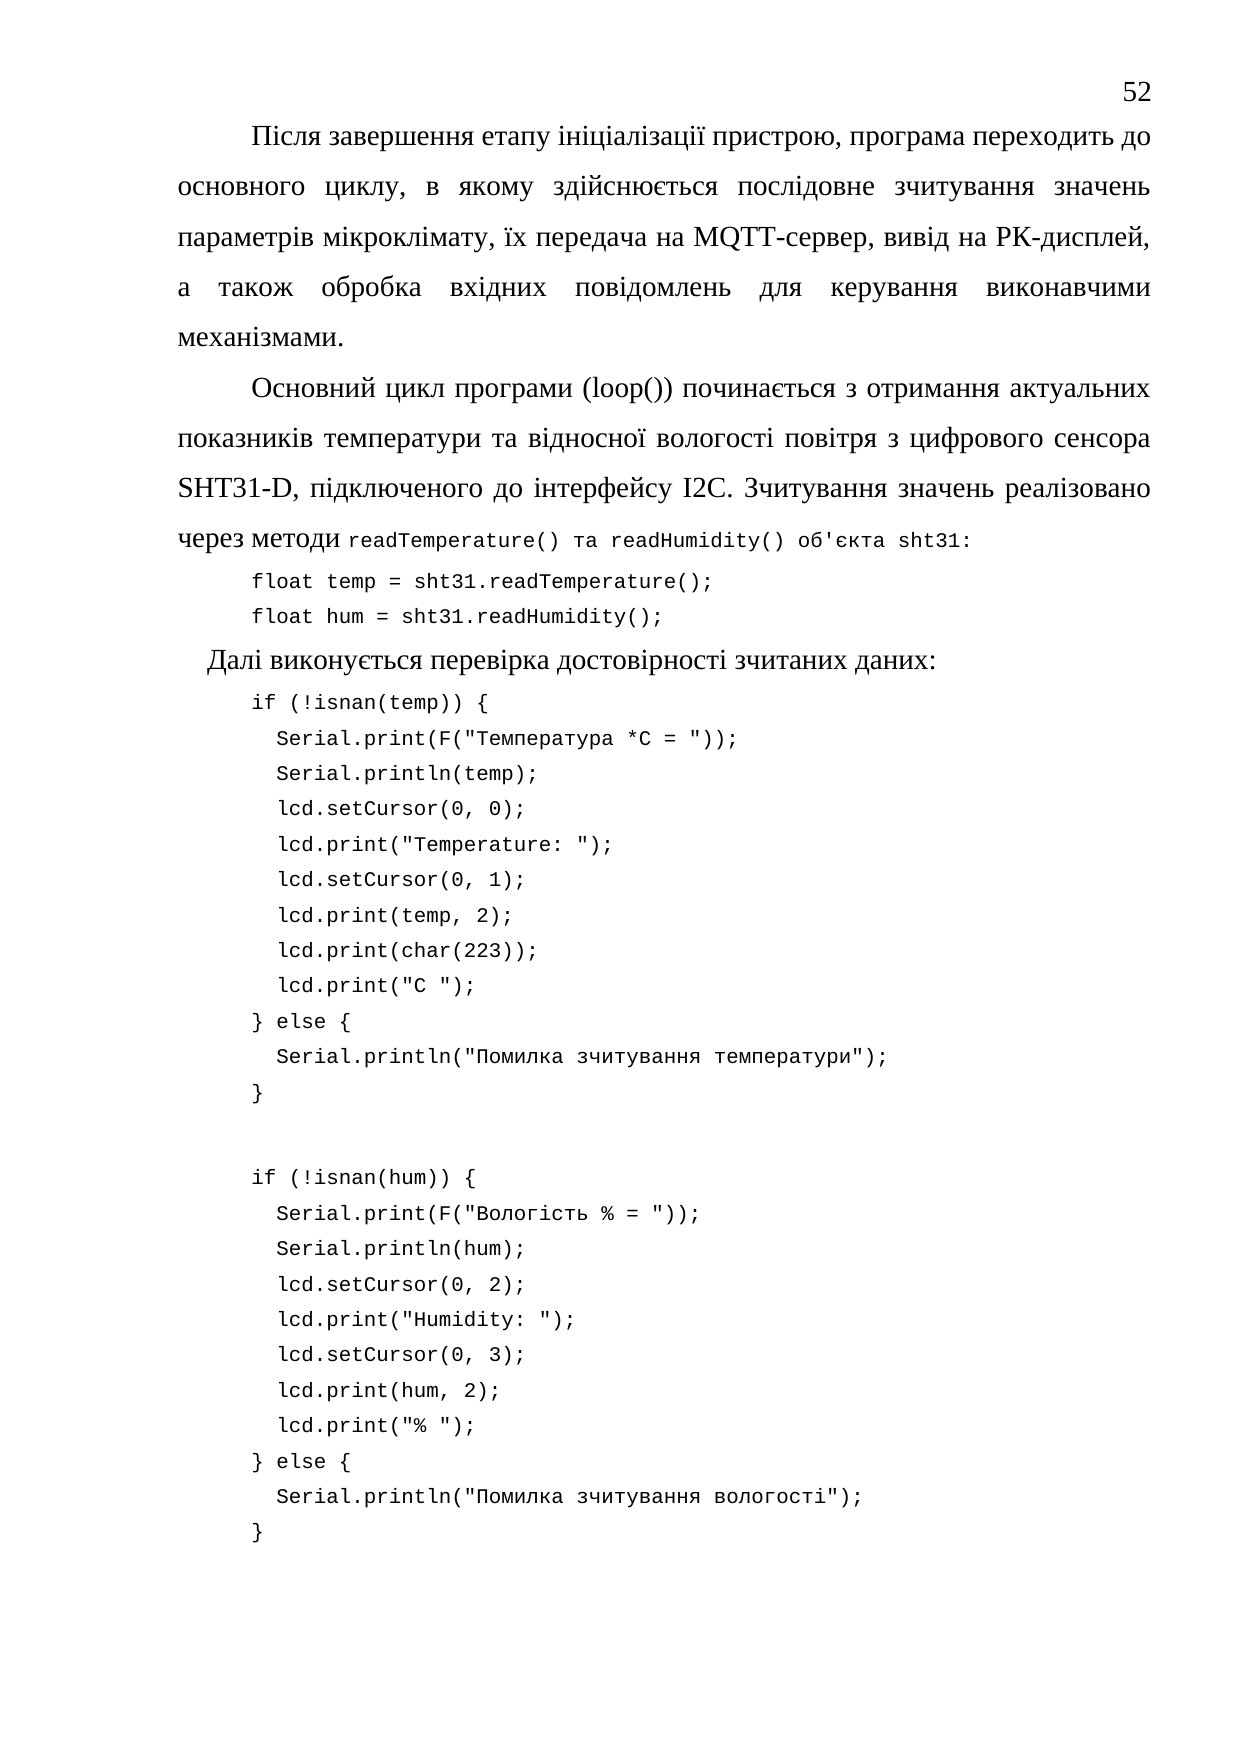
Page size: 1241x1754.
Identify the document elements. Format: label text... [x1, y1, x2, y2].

text lcd.setCursor(0, 2); [177, 1274, 1152, 1297]
text } [177, 1082, 1152, 1105]
text Serial.println(temp); [177, 763, 1152, 787]
text if (!isnan(temp)) { [177, 692, 1152, 716]
text lcd.print("C "); [177, 975, 1152, 999]
text Serial.println("Помилка зчитування температури"); [177, 1046, 1152, 1070]
text Serial.print(F("Температура *C = ")); [177, 727, 1152, 751]
text lcd.print(temp, 2); [177, 904, 1152, 928]
text } else { [177, 1011, 1152, 1034]
text Далі виконується перевірка достовірності зчитаних даних: [177, 642, 1152, 675]
text lcd.print("Temperature: "); [177, 834, 1152, 857]
text lcd.print("% "); [177, 1415, 1152, 1439]
text float hum = sht31.readHumidity(); [177, 606, 1152, 630]
text float temp = sht31.readTemperature(); [177, 571, 1152, 594]
text lcd.print("Humidity: "); [177, 1309, 1152, 1333]
text lcd.print(hum, 2); [177, 1380, 1152, 1403]
text Serial.println(hum); [177, 1238, 1152, 1262]
text Serial.print(F("Вологість % = ")); [177, 1203, 1152, 1226]
text } else { [177, 1451, 1152, 1474]
text lcd.setCursor(0, 1); [177, 869, 1152, 893]
text Основний цикл програми (loop()) починається з отримання актуальних показників температури та відносної вологості повітря з цифрового сенсора SHT31-D, підключеного до інтерфейсу I2C. Зчитування значень реалізовано через методи readTemperature() та readHumidity() об'єкта sht31: [177, 370, 1152, 554]
text Після завершення етапу ініціалізації пристрою, програма переходить до основного циклу, в якому здійснюється послідовне зчитування значень параметрів мікроклімату, їх передача на MQTT-сервер, вивід на РК-дисплей, а також обробка вхідних повідомлень для керування виконавчими механізмами. [177, 118, 1152, 353]
text Serial.println("Помилка зчитування вологості"); [177, 1486, 1152, 1510]
text lcd.setCursor(0, 0); [177, 798, 1152, 822]
text } [177, 1522, 1152, 1545]
text lcd.setCursor(0, 3); [177, 1344, 1152, 1368]
text if (!isnan(hum)) { [177, 1167, 1152, 1191]
text lcd.print(char(223)); [177, 940, 1152, 964]
